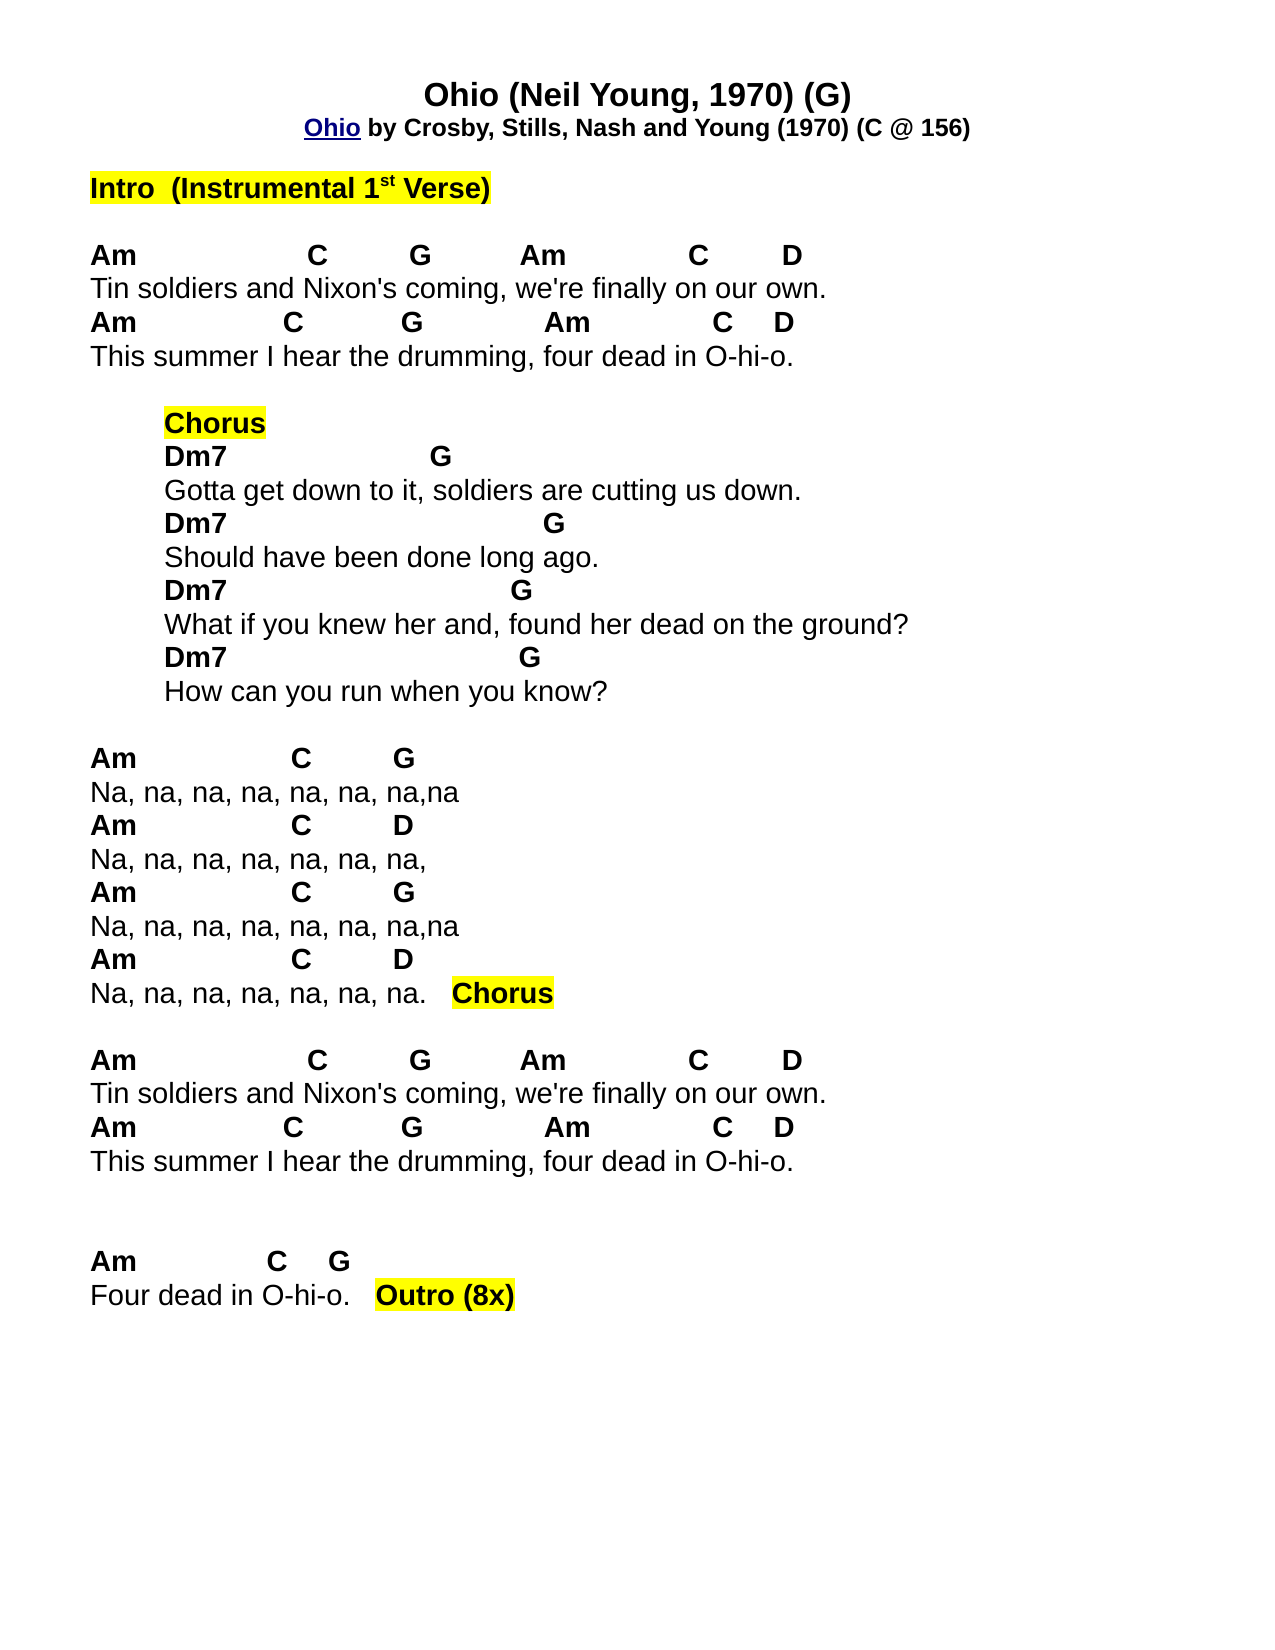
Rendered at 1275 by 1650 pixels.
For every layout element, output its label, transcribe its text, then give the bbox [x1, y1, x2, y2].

text Am C G Am C D [90, 1043, 1185, 1077]
text Gotta get down to it, soldiers are cutting us down. [164, 473, 1185, 506]
text Na, na, na, na, na, na, na,na [90, 909, 1185, 942]
text Dm7 G [164, 506, 1185, 540]
text Tin soldiers and Nixon's coming, we're finally on our own. [90, 1077, 1185, 1110]
text Na, na, na, na, na, na, na, [90, 842, 1185, 875]
text Am C G Am C D [90, 305, 1185, 339]
text Na, na, na, na, na, na, na. Chorus [90, 976, 1185, 1009]
text Am C G [90, 741, 1185, 775]
text Four dead in O-hi-o. Outro (8x) [90, 1278, 1185, 1311]
text Am C G [90, 1244, 1185, 1278]
text Dm7 G [164, 573, 1185, 607]
text Should have been done long ago. [164, 540, 1185, 573]
text Ohio by Crosby, Stills, Nash and Young (1970) (C @ 156) [90, 113, 1185, 142]
text This summer I hear the drumming, four dead in O-hi-o. [90, 1144, 1185, 1177]
text Am C D [90, 942, 1185, 976]
text How can you run when you know? [164, 674, 1185, 708]
text Am C G [90, 875, 1185, 909]
text Intro (Instrumental 1st Verse) [90, 171, 1185, 204]
text Am C G Am C D [90, 1110, 1185, 1144]
text Chorus [164, 406, 1185, 439]
text What if you knew her and, found her dead on the ground? [164, 607, 1185, 641]
text Dm7 G [164, 641, 1185, 674]
text Tin soldiers and Nixon's coming, we're finally on our own. [90, 272, 1185, 305]
text Na, na, na, na, na, na, na,na [90, 775, 1185, 808]
text Ohio (Neil Young, 1970) (G) [90, 75, 1185, 113]
text Am C G Am C D [90, 238, 1185, 272]
text This summer I hear the drumming, four dead in O-hi-o. [90, 339, 1185, 372]
text Dm7 G [164, 439, 1185, 473]
text Am C D [90, 808, 1185, 842]
